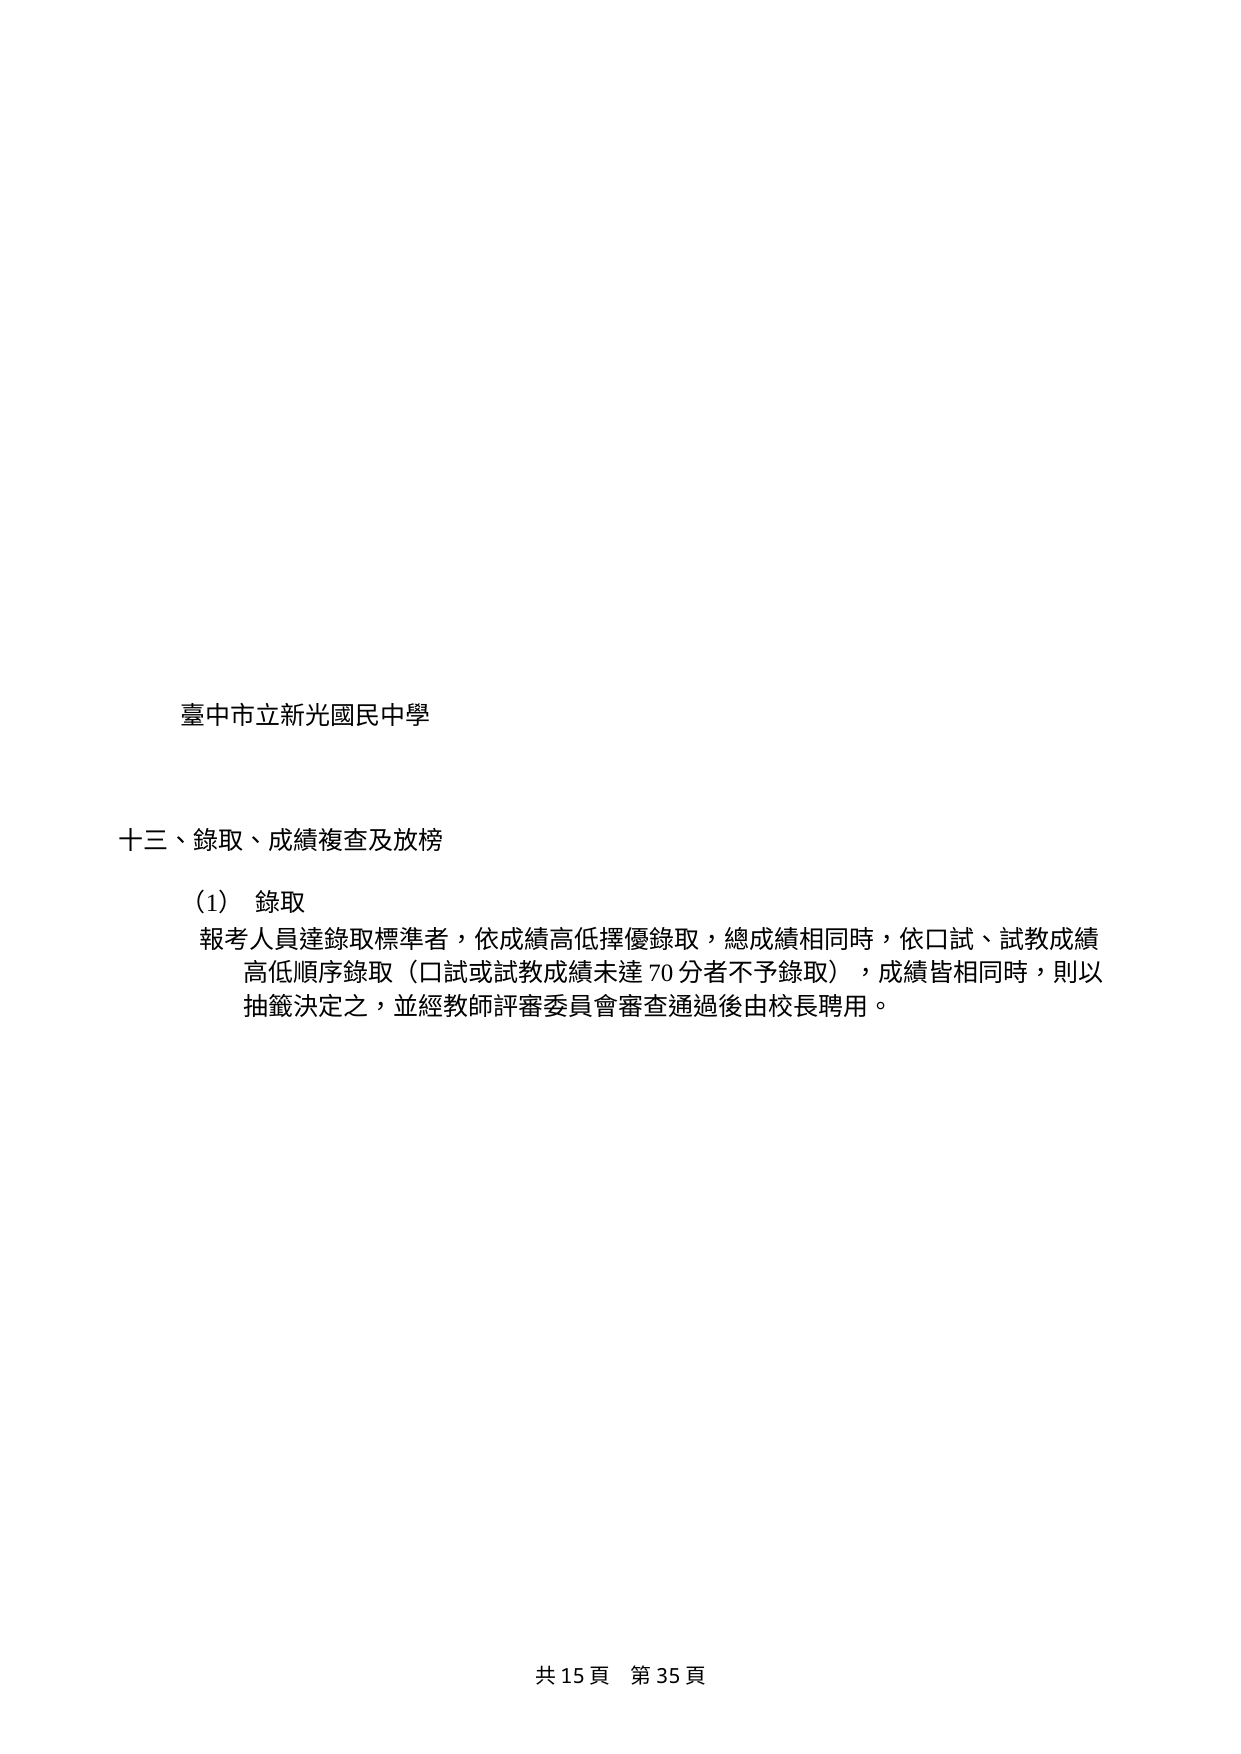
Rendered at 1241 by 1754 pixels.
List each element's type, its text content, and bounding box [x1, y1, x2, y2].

text 臺中市立新光國民中學 [181, 672, 1122, 734]
list 錄取 [181, 859, 1122, 922]
text 十三、錄取、成績複查及放榜 [118, 797, 1122, 859]
text 報考人員達錄取標準者，依成績高低擇優錄取，總成績相同時，依口試、試教成績高低順序錄取（口試或試教成績未達70分者不予錄取），成績皆相同時，則以抽籤決定之，並經教師評審委員會審查通過後由校長聘用。 [156, 922, 1122, 1022]
